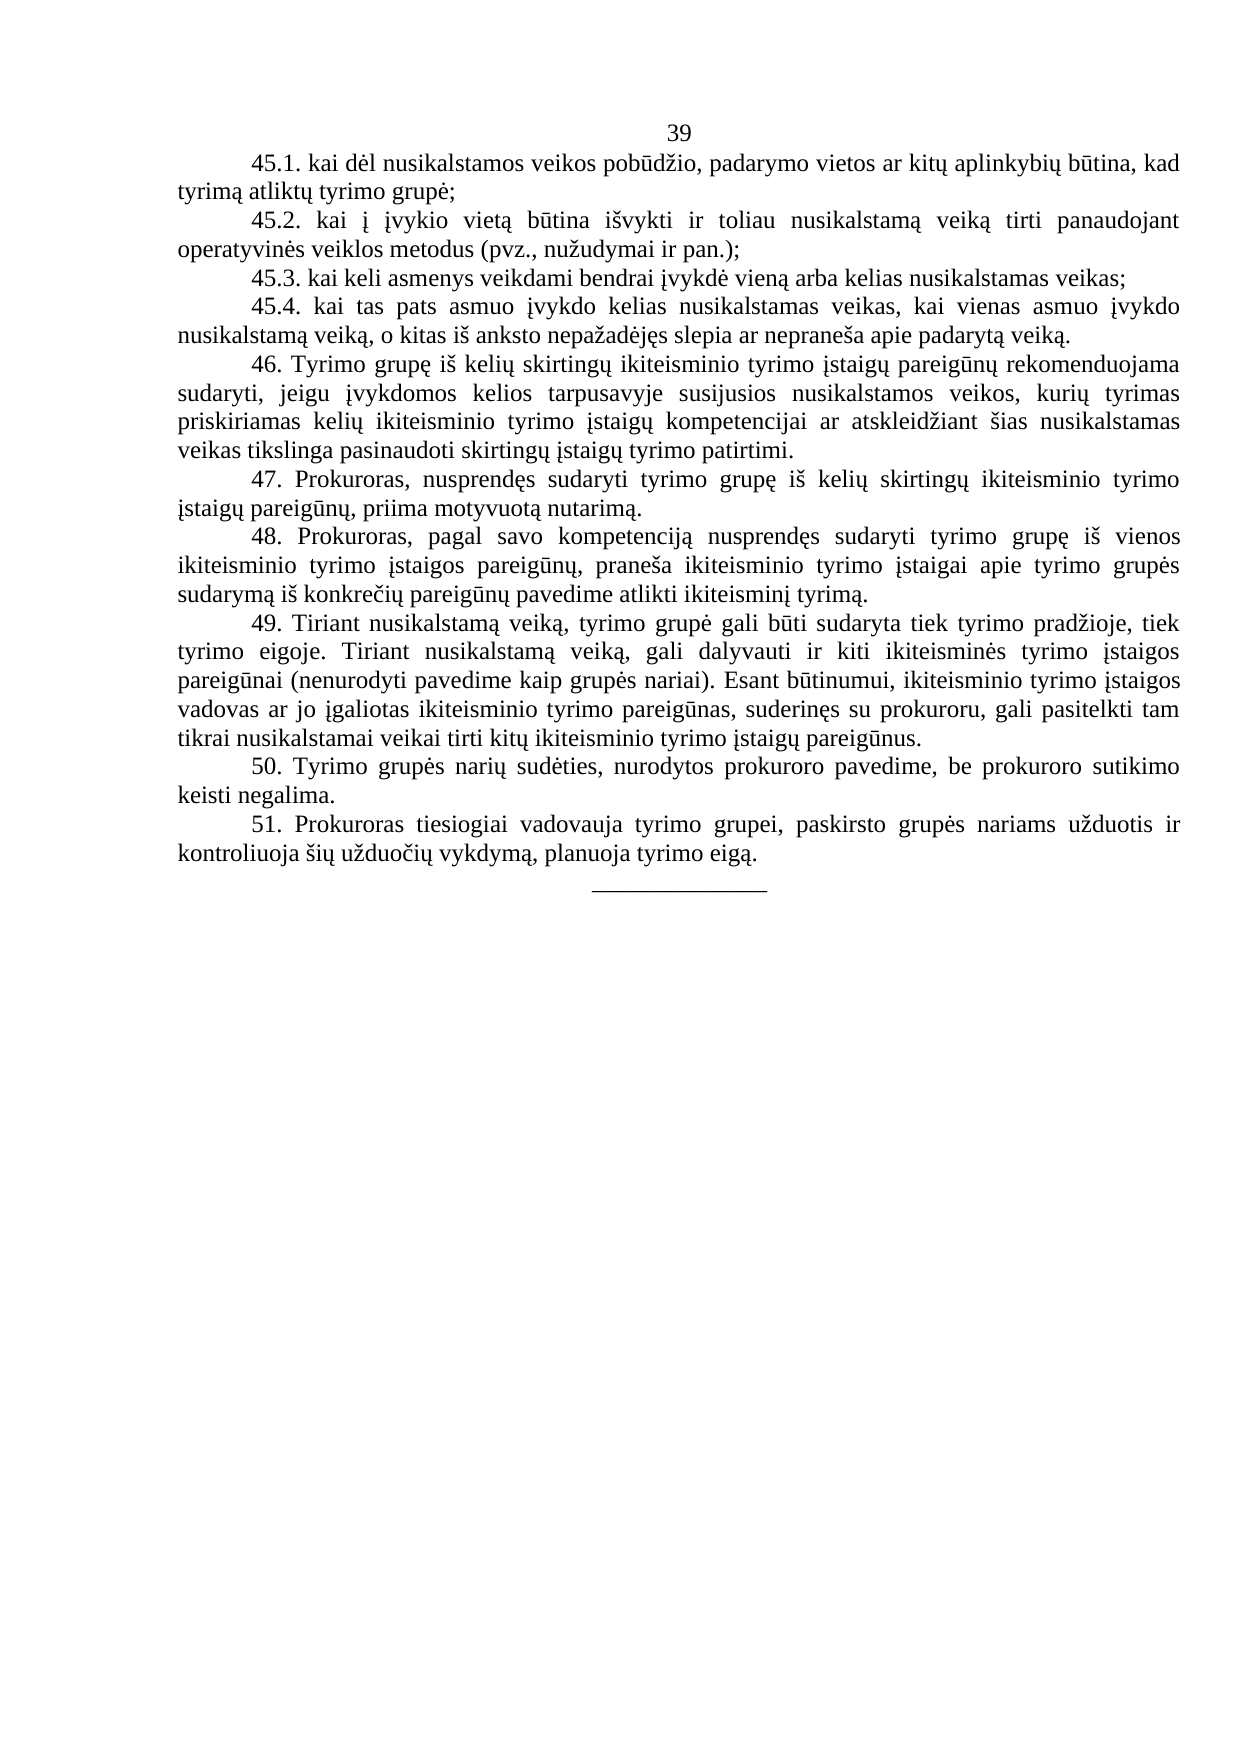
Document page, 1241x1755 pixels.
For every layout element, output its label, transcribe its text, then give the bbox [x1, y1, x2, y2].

text ______________ [177, 866, 1181, 895]
text 51. Prokuroras tiesiogiai vadovauja tyrimo grupei, paskirsto grupės nariams užduotis ir kontroliuoja šių užduočių vykdymą, planuoja tyrimo eigą. [177, 809, 1181, 866]
text 49. Tiriant nusikalstamą veiką, tyrimo grupė gali būti sudaryta tiek tyrimo pradžioje, tiek tyrimo eigoje. Tiriant nusikalstamą veiką, gali dalyvauti ir kiti ikiteisminės tyrimo įstaigos pareigūnai (nenurodyti pavedime kaip grupės nariai). Esant būtinumui, ikiteisminio tyrimo įstaigos vadovas ar jo įgaliotas ikiteisminio tyrimo pareigūnas, suderinęs su prokuroru, gali pasitelkti tam tikrai nusikalstamai veikai tirti kitų ikiteisminio tyrimo įstaigų pareigūnus. [177, 608, 1181, 751]
text 45.1. kai dėl nusikalstamos veikos pobūdžio, padarymo vietos ar kitų aplinkybių būtina, kad tyrimą atliktų tyrimo grupė; [177, 148, 1181, 205]
text 45.4. kai tas pats asmuo įvykdo kelias nusikalstamas veikas, kai vienas asmuo įvykdo nusikalstamą veiką, o kitas iš anksto nepažadėjęs slepia ar nepraneša apie padarytą veiką. [177, 291, 1181, 349]
text 46. Tyrimo grupę iš kelių skirtingų ikiteisminio tyrimo įstaigų pareigūnų rekomenduojama sudaryti, jeigu įvykdomos kelios tarpusavyje susijusios nusikalstamos veikos, kurių tyrimas priskiriamas kelių ikiteisminio tyrimo įstaigų kompetencijai ar atskleidžiant šias nusikalstamas veikas tikslinga pasinaudoti skirtingų įstaigų tyrimo patirtimi. [177, 349, 1181, 464]
text 45.2. kai į įvykio vietą būtina išvykti ir toliau nusikalstamą veiką tirti panaudojant operatyvinės veiklos metodus (pvz., nužudymai ir pan.); [177, 205, 1181, 263]
text 50. Tyrimo grupės narių sudėties, nurodytos prokuroro pavedime, be prokuroro sutikimo keisti negalima. [177, 751, 1181, 809]
text 48. Prokuroras, pagal savo kompetenciją nusprendęs sudaryti tyrimo grupę iš vienos ikiteisminio tyrimo įstaigos pareigūnų, praneša ikiteisminio tyrimo įstaigai apie tyrimo grupės sudarymą iš konkrečių pareigūnų pavedime atlikti ikiteisminį tyrimą. [177, 521, 1181, 608]
text 45.3. kai keli asmenys veikdami bendrai įvykdė vieną arba kelias nusikalstamas veikas; [177, 263, 1181, 291]
text 47. Prokuroras, nusprendęs sudaryti tyrimo grupę iš kelių skirtingų ikiteisminio tyrimo įstaigų pareigūnų, priima motyvuotą nutarimą. [177, 464, 1181, 521]
